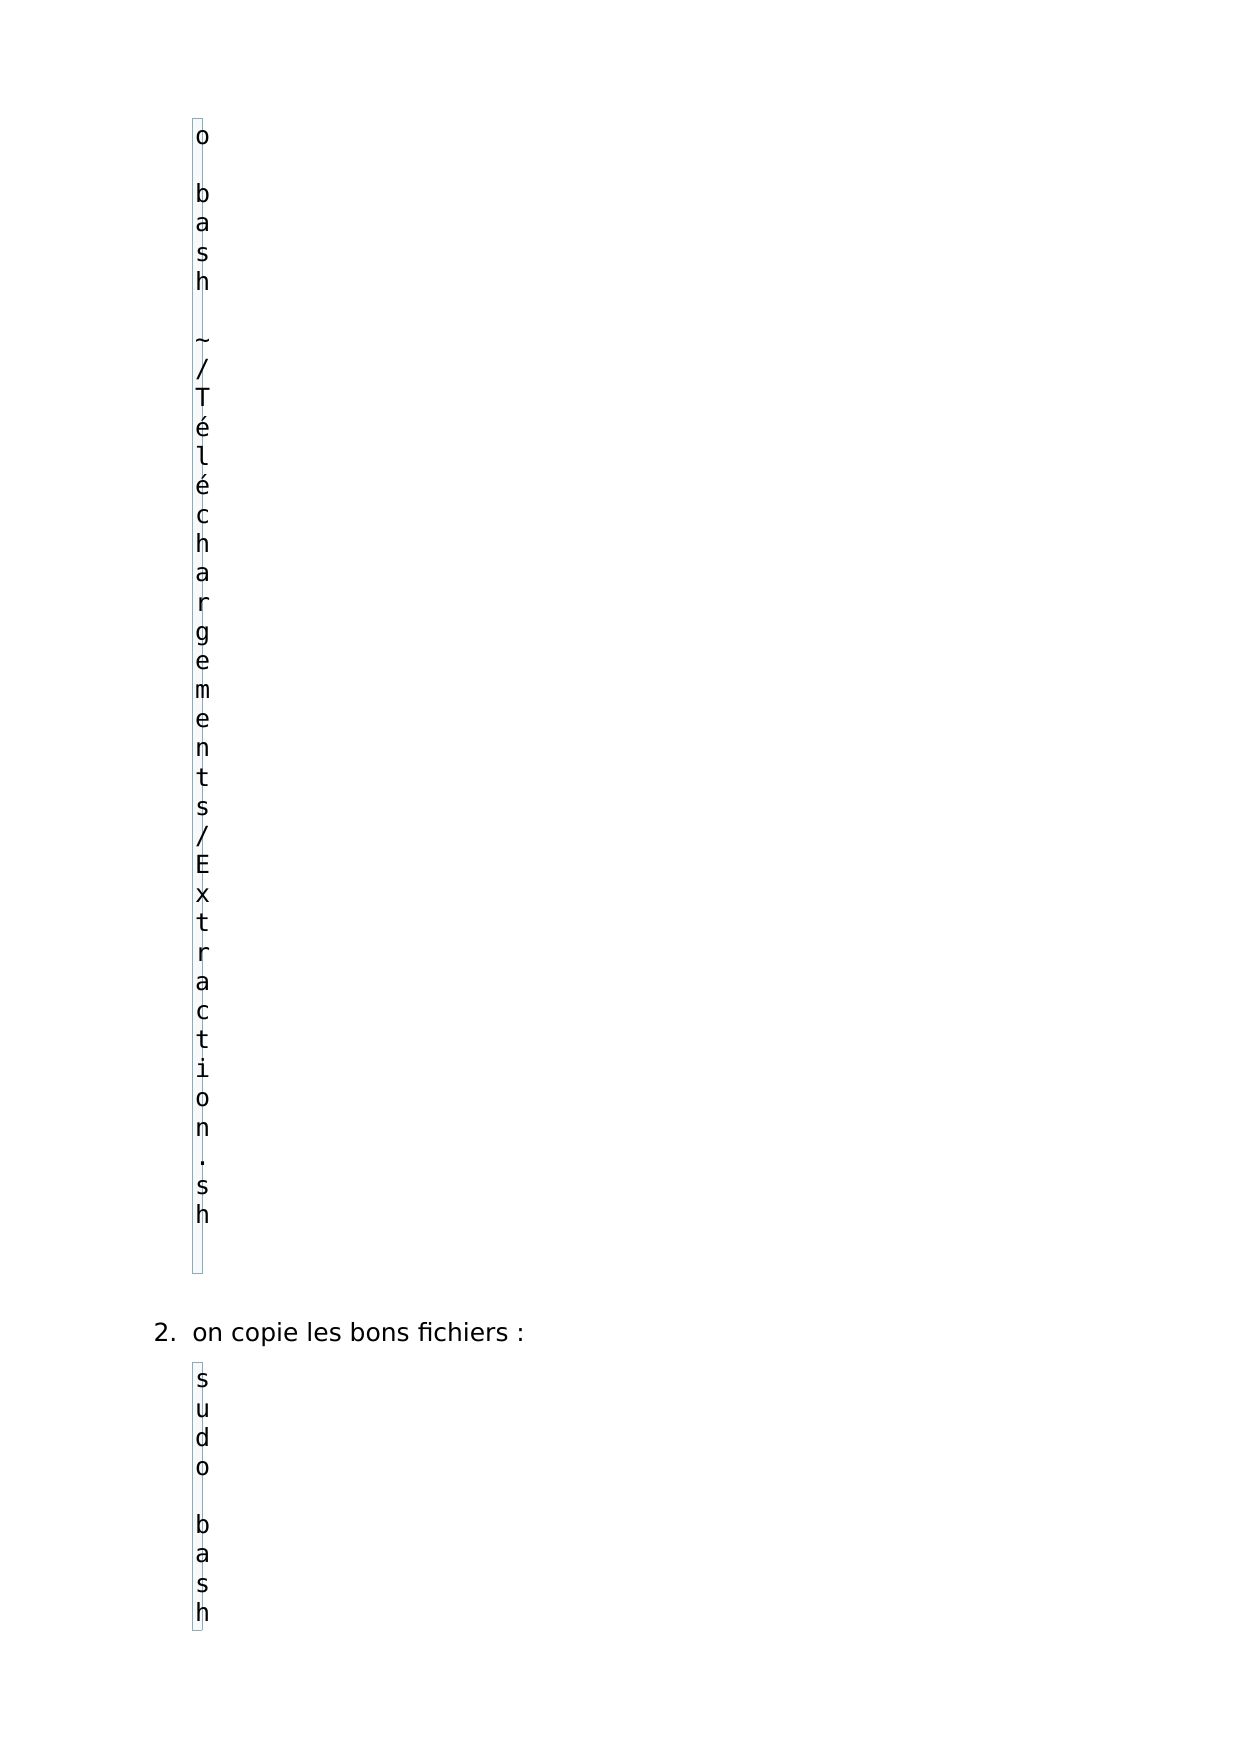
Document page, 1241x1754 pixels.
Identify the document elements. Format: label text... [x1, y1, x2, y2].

table_header sudo bash ~/Téléchargements/Copie.sh [193, 1363, 202, 1630]
table_header sudo bash ~/Téléchargements/Extraction.sh [193, 119, 202, 1273]
list on copie les bons fichiers : [177, 1318, 1122, 1347]
